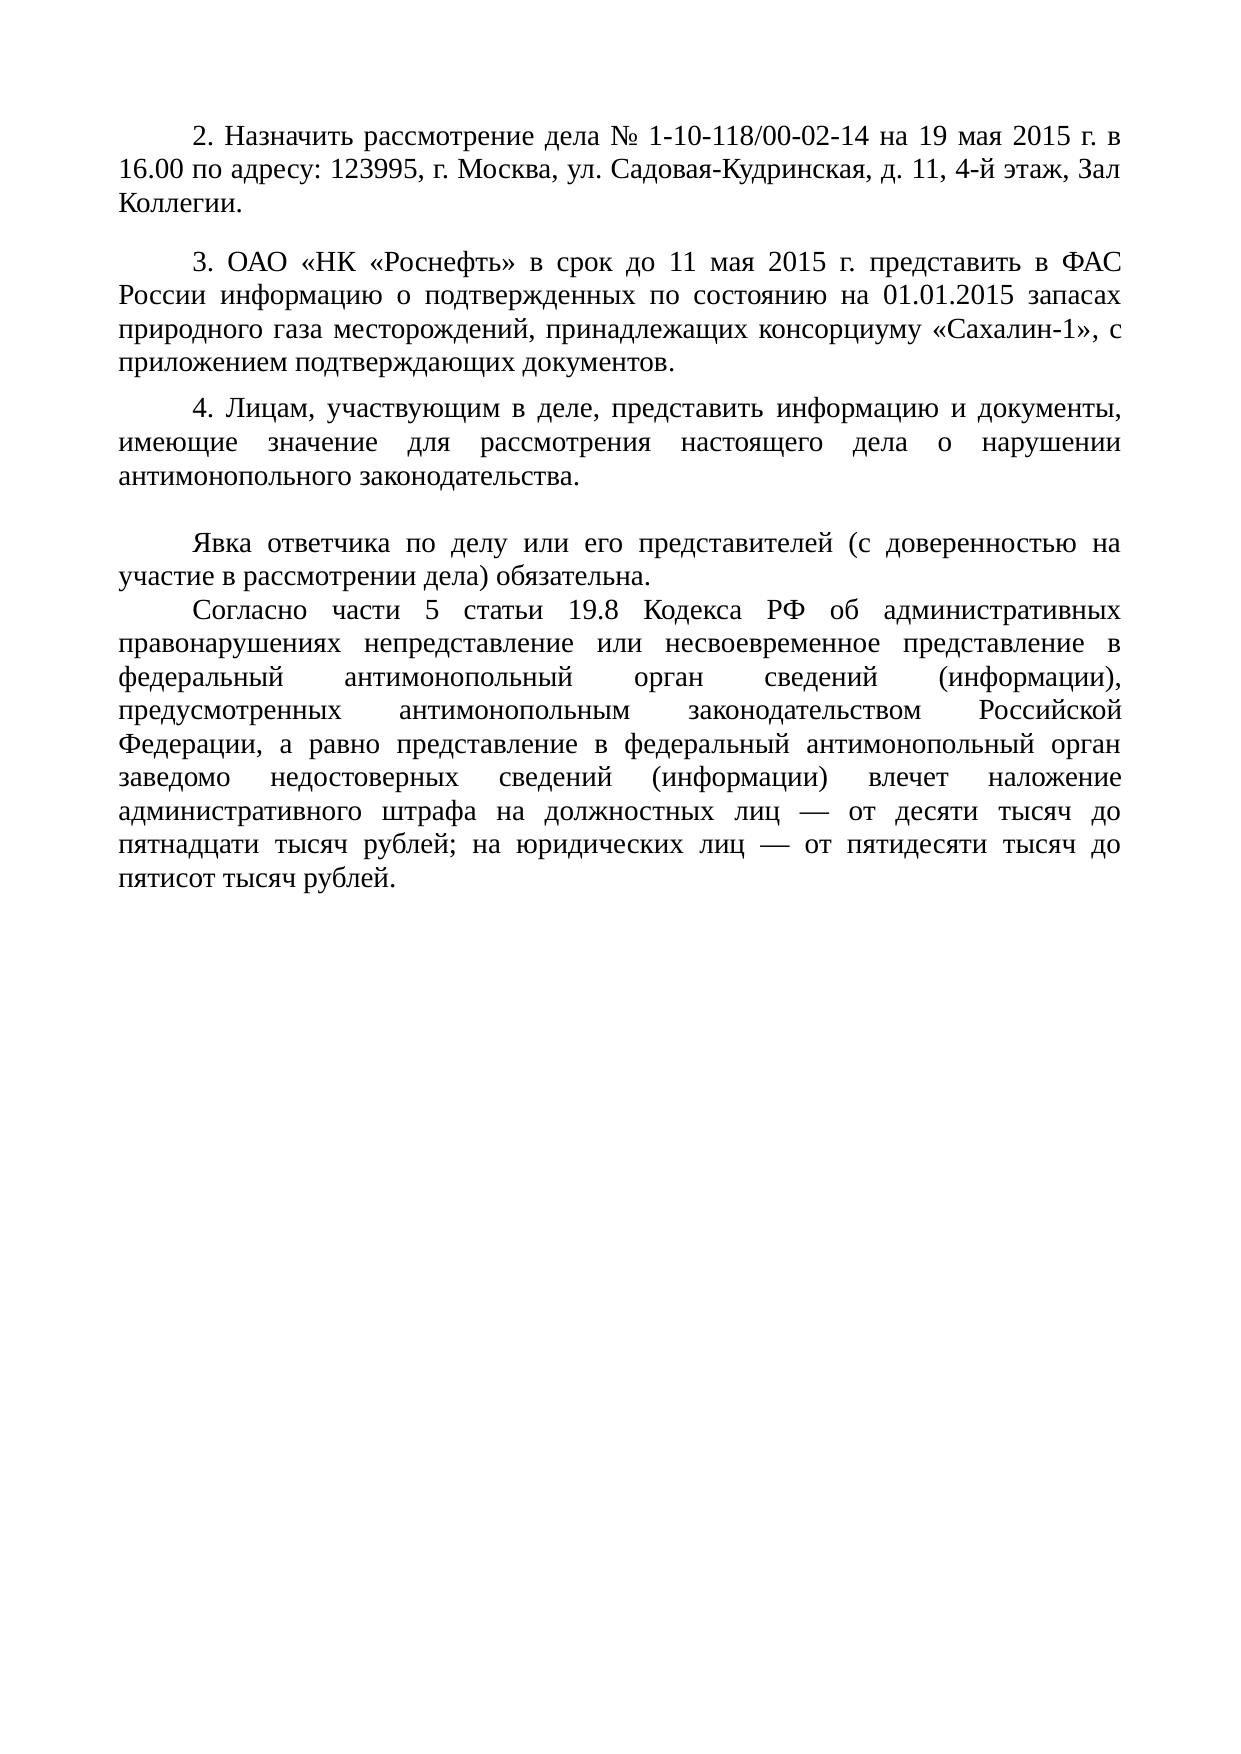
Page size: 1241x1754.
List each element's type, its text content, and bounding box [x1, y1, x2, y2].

text 2. Назначить рассмотрение дела № 1-10-118/00-02-14 на 19 мая 2015 г. в 16.00 по адресу: 123995, г. Москва, ул. Садовая-Кудринская, д. 11, 4-й этаж, Зал Коллегии. [118, 118, 1122, 219]
text Явка ответчика по делу или его представителей (с доверенностью на участие в рассмотрении дела) обязательна. [118, 525, 1122, 592]
text 3. ОАО «НК «Роснефть» в срок до 11 мая 2015 г. представить в ФАС России информацию о подтвержденных по состоянию на 01.01.2015 запасах природного газа месторождений, принадлежащих консорциуму «Сахалин-1», с приложением подтверждающих документов. [118, 244, 1122, 378]
text Согласно части 5 статьи 19.8 Кодекса РФ об административных правонарушениях непредставление или несвоевременное представление в федеральный антимонопольный орган сведений (информации), предусмотренных антимонопольным законодательством Российской Федерации, а равно представление в федеральный антимонопольный орган заведомо недостоверных сведений (информации) влечет наложение административного штрафа на должностных лиц — от десяти тысяч до пятнадцати тысяч рублей; на юридических лиц — от пятидесяти тысяч до пятисот тысяч рублей. [118, 592, 1122, 894]
text 4. Лицам, участвующим в деле, представить информацию и документы, имеющие значение для рассмотрения настоящего дела о нарушении антимонопольного законодательства. [118, 391, 1122, 491]
